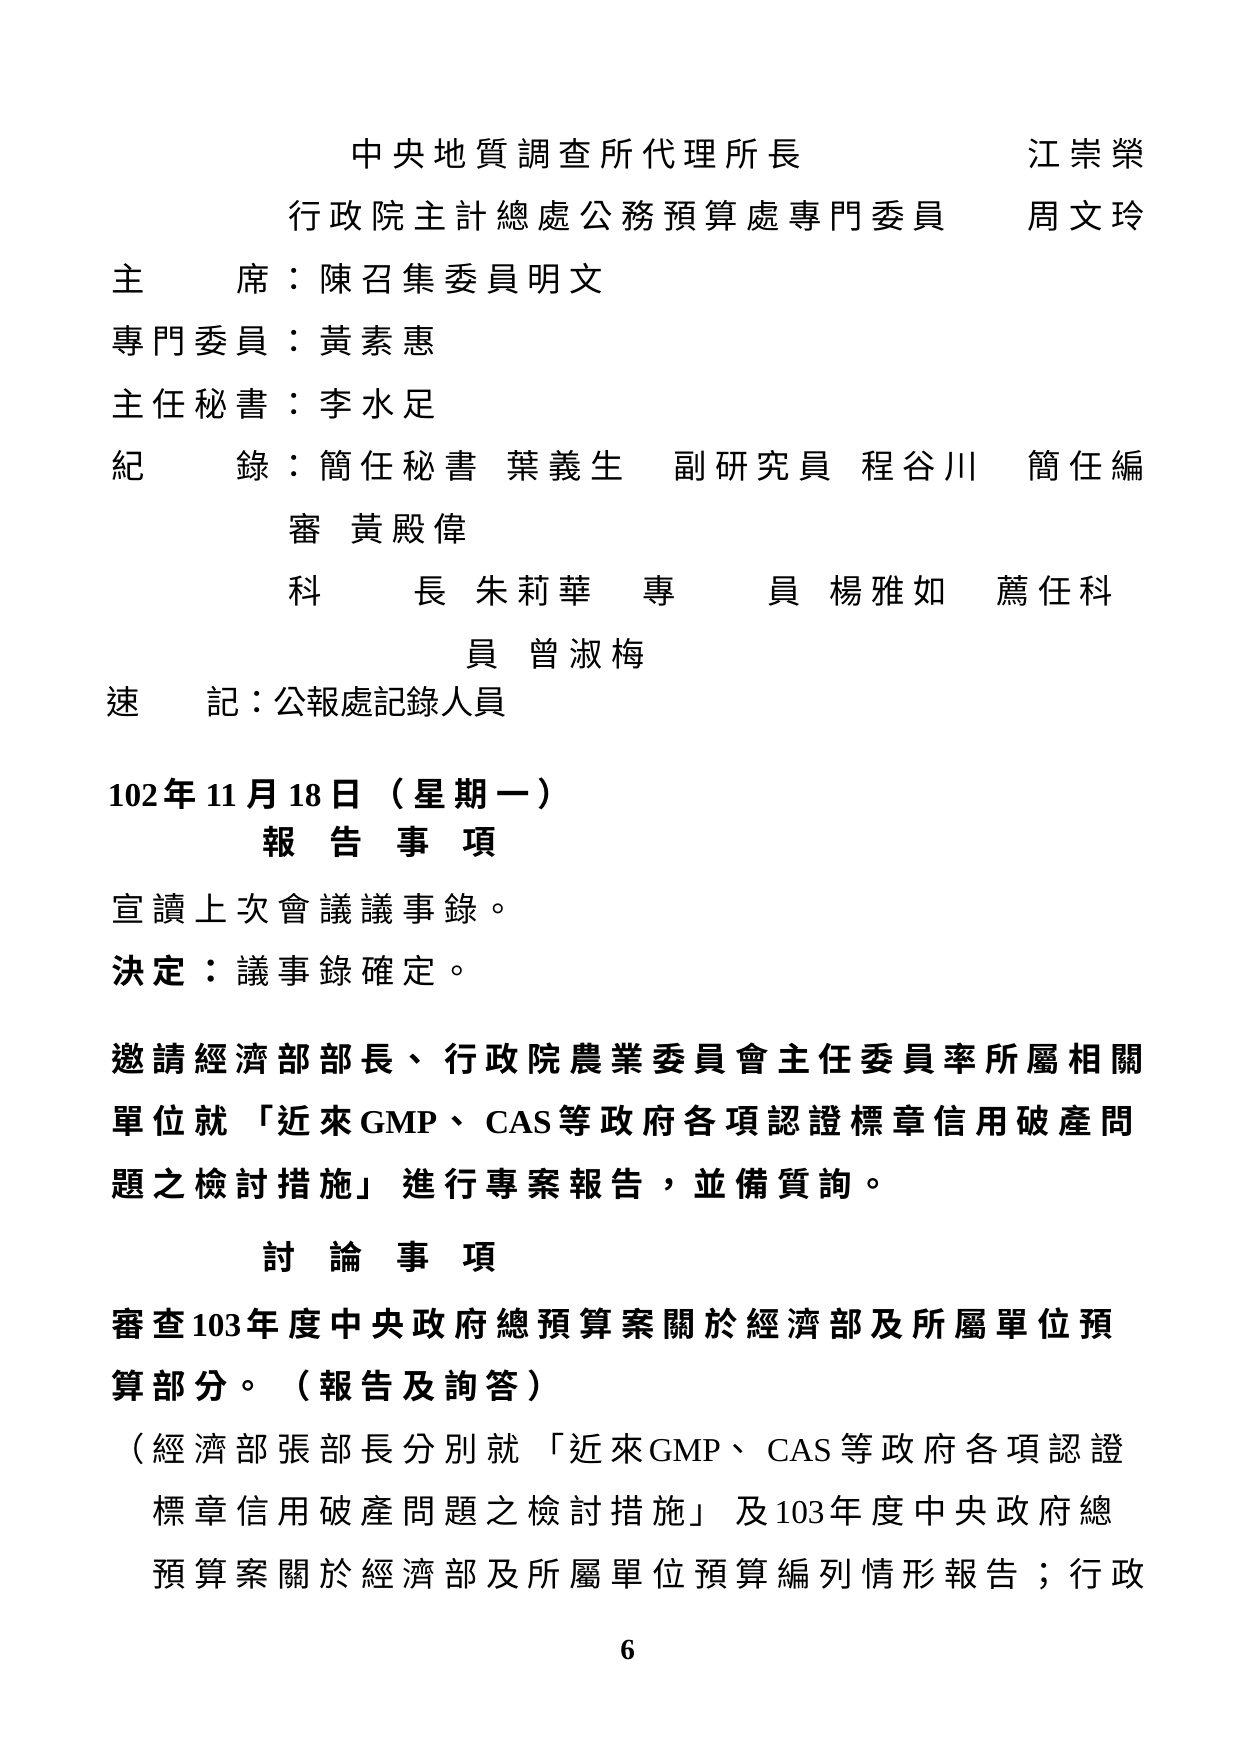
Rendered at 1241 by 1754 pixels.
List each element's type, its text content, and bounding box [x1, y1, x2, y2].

text 科 長 朱莉華 專 員 楊雅如 薦任科員 曾淑梅 [280, 548, 1148, 673]
text 102年11月18日（星期一） [107, 750, 1148, 813]
text 審查103年度中央政府總預算案關於經濟部及所屬單位預算部分。（報告及詢答） [107, 1280, 1148, 1405]
text 決定：議事錄確定。 [107, 927, 1148, 990]
text （經濟部張部長分別就「近來GMP、CAS等政府各項認證標章信用破產問題之檢討措施」及103年度中央政府總預算案關於經濟部及所屬單位預算編列情形報告；行政 [107, 1405, 1148, 1593]
text 討 論 事 項 [107, 1228, 1148, 1280]
text 主 席：陳召集委員明文 [107, 235, 1148, 298]
text 紀 錄：簡任秘書 葉義生 副研究員 程谷川 簡任編審 黃殿偉 [107, 423, 1163, 548]
text 報 告 事 項 [107, 813, 1148, 865]
text 邀請經濟部部長、行政院農業委員會主任委員率所屬相關單位就「近來GMP、CAS等政府各項認證標章信用破產問題之檢討措施」進行專案報告，並備質詢。 [107, 1015, 1148, 1203]
text 行政院主計總處公務預算處專門委員 周文玲 [274, 173, 1148, 235]
text 速 記：公報處記錄人員 [107, 673, 1148, 725]
text 宣讀上次會議議事錄。 [107, 865, 1148, 927]
text 主任秘書：李水足 [107, 360, 1119, 423]
text 專門委員：黃素惠 [107, 298, 1148, 360]
text 中央地質調查所代理所長 江崇榮 [344, 110, 1148, 173]
